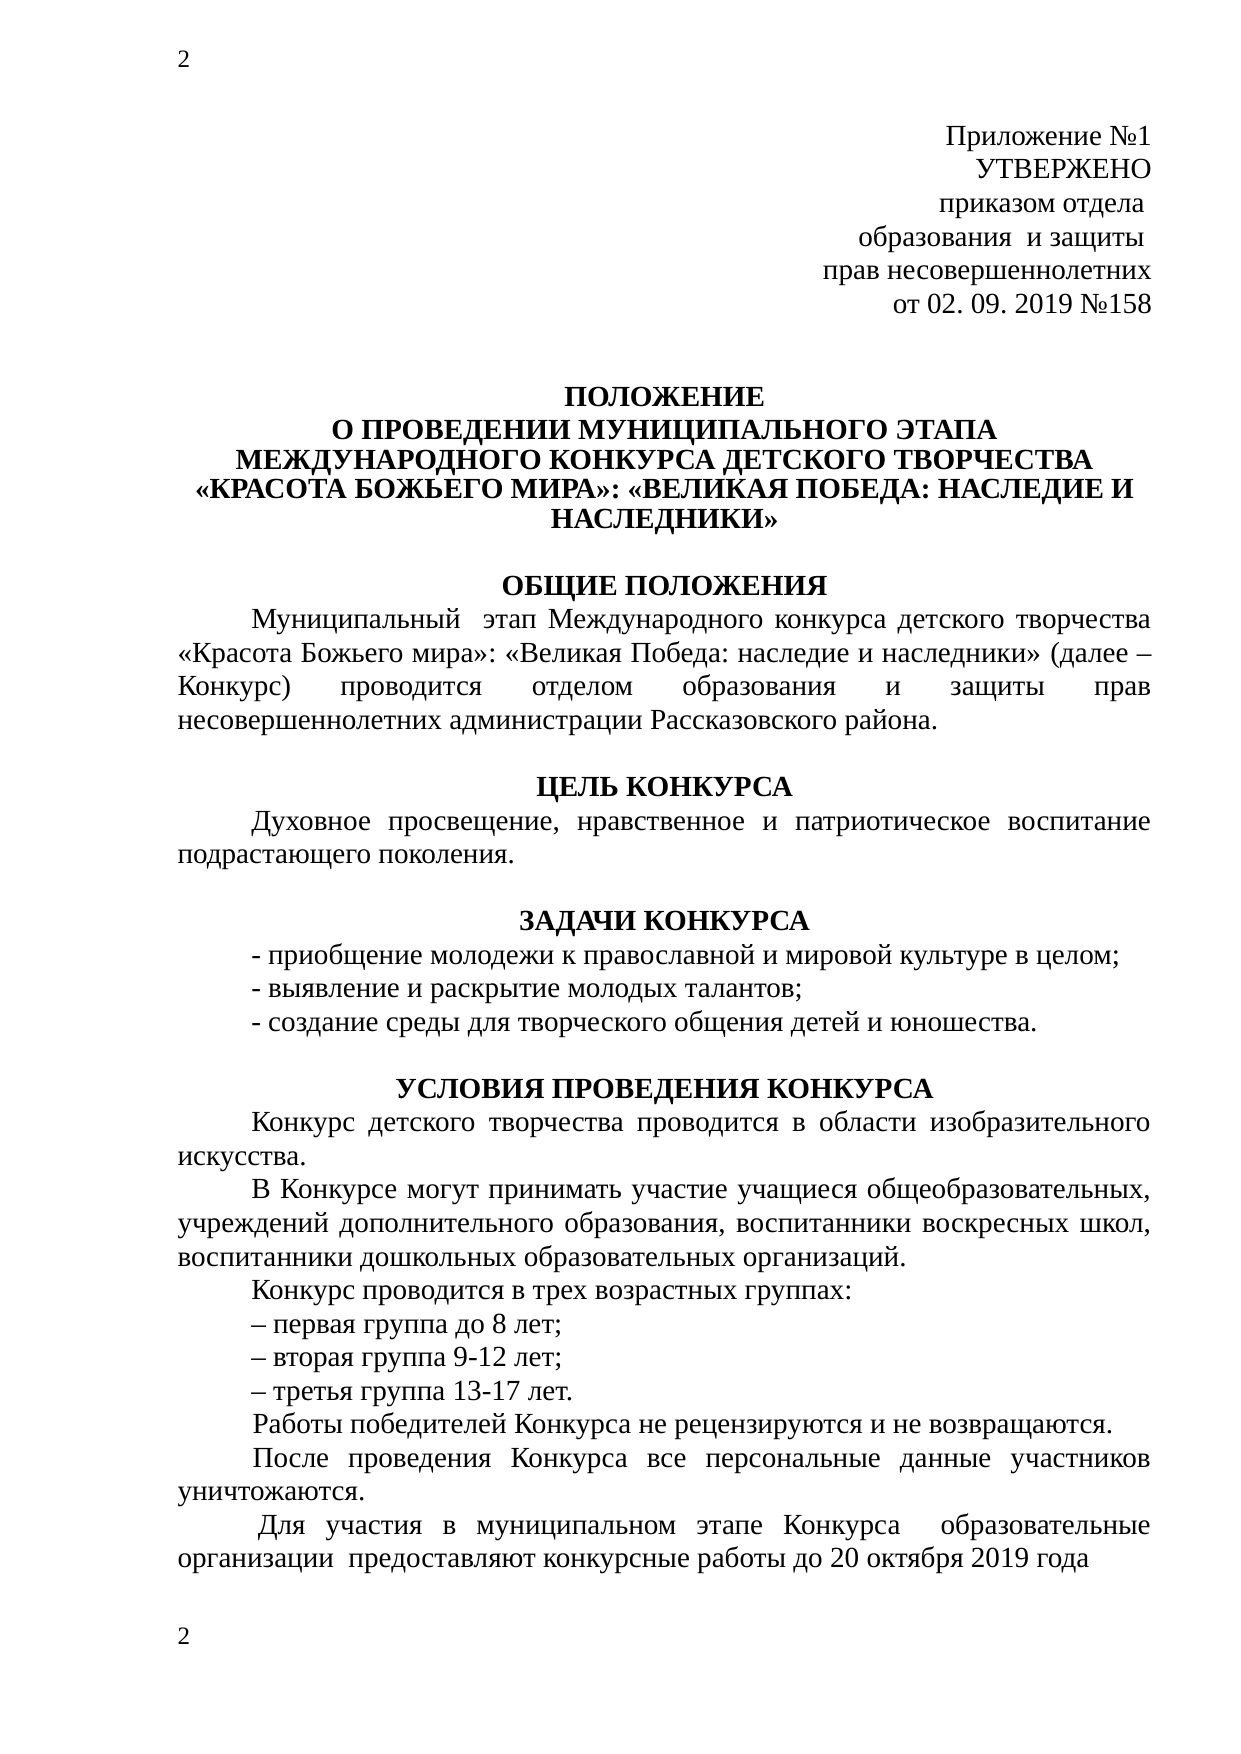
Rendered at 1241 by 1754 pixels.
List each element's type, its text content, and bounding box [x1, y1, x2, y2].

text - выявление и раскрытие молодых талантов; [177, 970, 1152, 1004]
text Муниципальный этап Международного конкурса детского творчества «Красота Божьего мира»: «Великая Победа: наследие и наследники» (далее – Конкурс) проводится отделом образования и защиты прав несовершеннолетних администрации Рассказовского района. [177, 601, 1152, 736]
text ЗАДАЧИ КОНКУРСА [177, 903, 1152, 937]
text Конкурс детского творчества проводится в области изобразительного искусства. [177, 1104, 1152, 1172]
text Для участия в муниципальном этапе Конкурса образовательные организации предоставляют конкурсные работы до 20 октября 2019 года [177, 1507, 1152, 1574]
text ЦЕЛЬ КОНКУРСА [177, 769, 1152, 803]
text – вторая группа 9-12 лет; [177, 1339, 1152, 1373]
text - создание среды для творческого общения детей и юношества. [177, 1004, 1152, 1037]
text Духовное просвещение, нравственное и патриотическое воспитание подрастающего поколения. [177, 803, 1152, 870]
text от 02. 09. 2019 №158 [177, 286, 1152, 319]
text В Конкурсе могут принимать участие учащиеся общеобразовательных, учреждений дополнительного образования, воспитанники воскресных школ, воспитанники дошкольных образовательных организаций. [177, 1172, 1152, 1272]
text После проведения Конкурса все персональные данные участников уничтожаются. [177, 1440, 1152, 1507]
text Приложение №1 [177, 118, 1152, 152]
text Работы победителей Конкурса не рецензируются и не возвращаются. [177, 1406, 1152, 1440]
text Конкурс проводится в трех возрастных группах: [177, 1272, 1152, 1306]
text приказом отдела [177, 185, 1152, 219]
text - приобщение молодежи к православной и мировой культуре в целом; [177, 937, 1152, 970]
text ПОЛОЖЕНИЕ [177, 379, 1152, 412]
text – третья группа 13-17 лет. [177, 1373, 1152, 1406]
text МЕЖДУНАРОДНОГО КОНКУРСА ДЕТСКОГО ТВОРЧЕСТВА «КРАСОТА БОЖЬЕГО МИРА»: «ВЕЛИКАЯ ПОБЕДА: НАСЛЕДИЕ И НАСЛЕДНИКИ» [177, 446, 1152, 534]
text УСЛОВИЯ ПРОВЕДЕНИЯ КОНКУРСА [177, 1071, 1152, 1104]
text прав несовершеннолетних [177, 252, 1152, 286]
text УТВЕРЖЕНО [177, 152, 1152, 185]
text ОБЩИЕ ПОЛОЖЕНИЯ [177, 568, 1152, 601]
text О ПРОВЕДЕНИИ МУНИЦИПАЛЬНОГО ЭТАПА [177, 412, 1152, 446]
text – первая группа до 8 лет; [177, 1306, 1152, 1339]
text образования и защиты [177, 219, 1152, 252]
